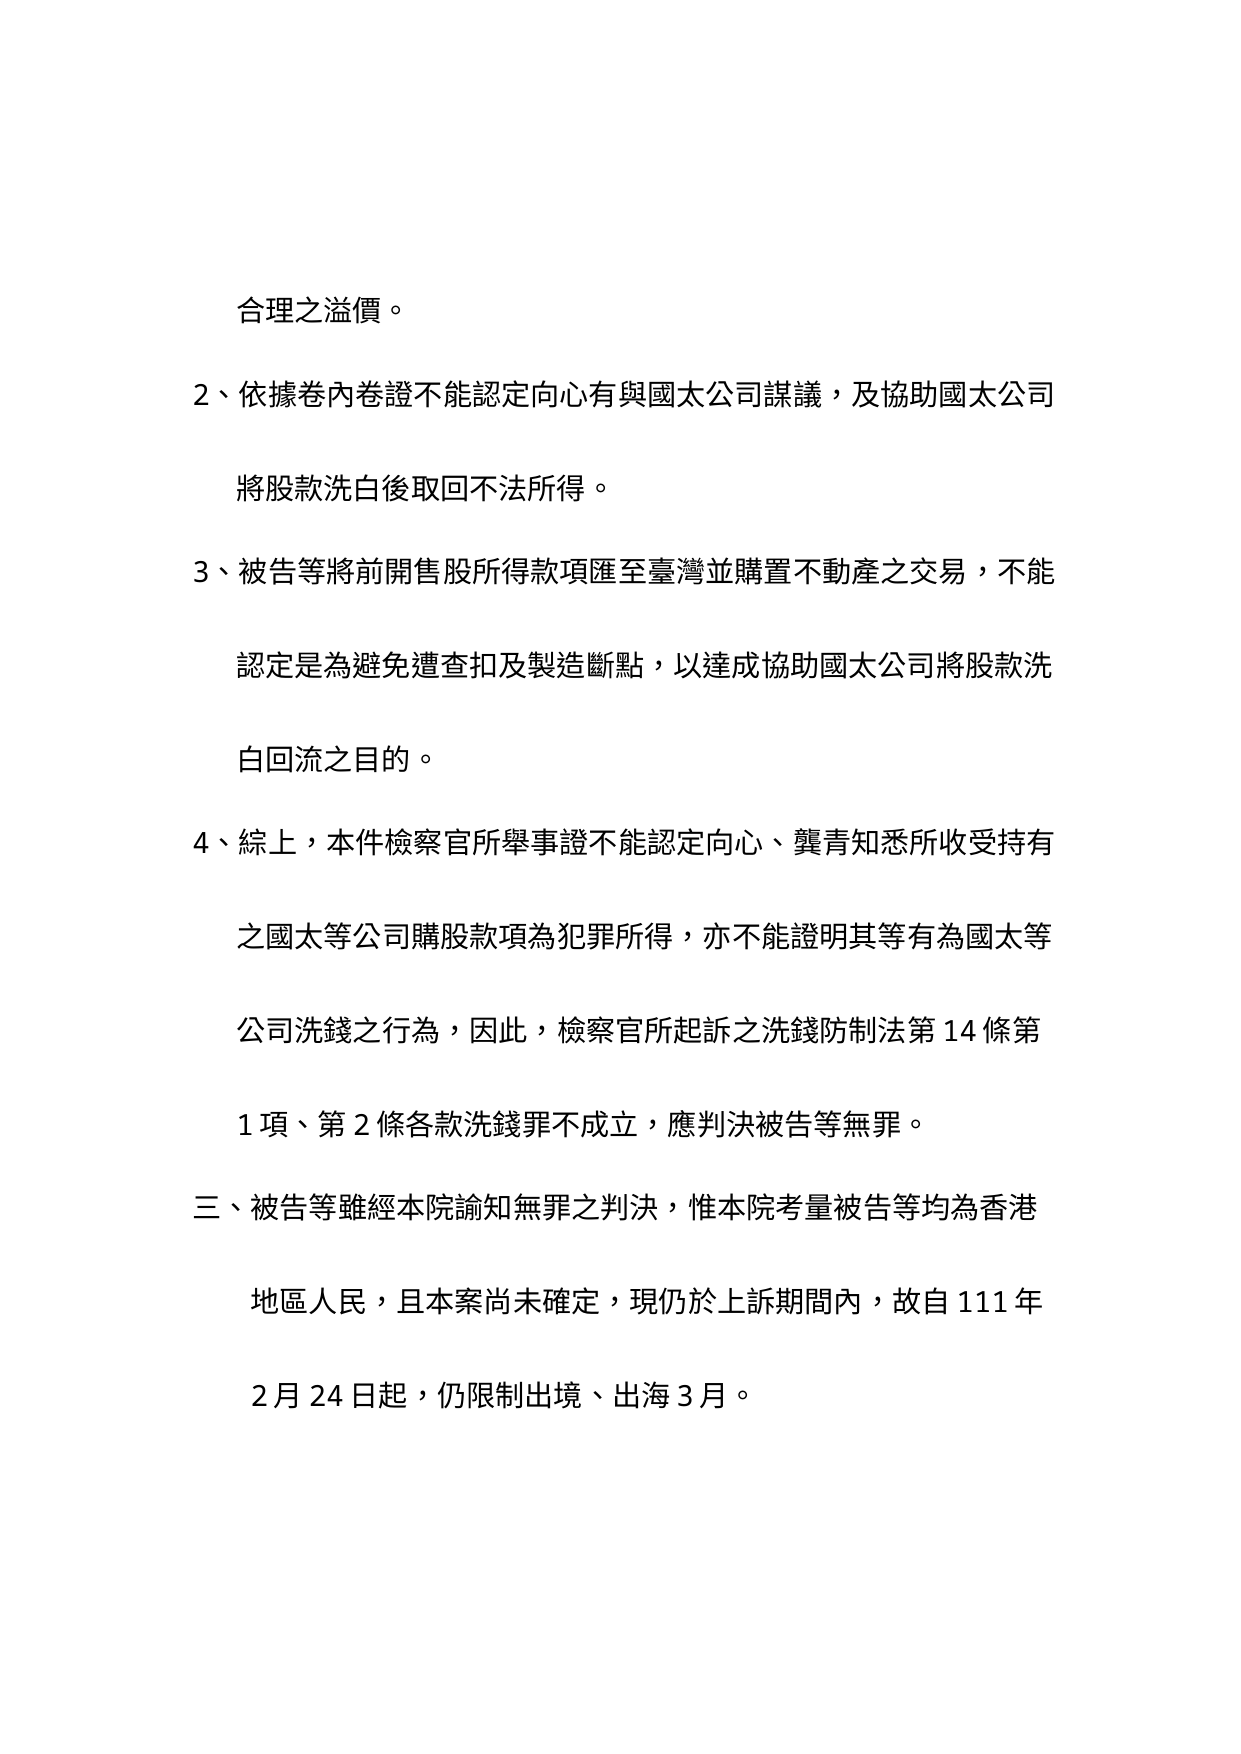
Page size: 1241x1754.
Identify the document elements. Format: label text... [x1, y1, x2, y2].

text 3、被告等將前開售股所得款項匯至臺灣並購置不動產之交易，不能認定是為避免遭查扣及製造斷點，以達成協助國太公司將股款洗白回流之目的。 [192, 528, 1063, 778]
text 三、被告等雖經本院諭知無罪之判決，惟本院考量被告等均為香港地區人民，且本案尚未確定，現仍於上訴期間內，故自111年2月24日起，仍限制出境、出海3月。 [192, 1164, 1063, 1414]
text 2、依據卷內卷證不能認定向心有與國太公司謀議，及協助國太公司將股款洗白後取回不法所得。 [192, 351, 1063, 507]
text 4、綜上，本件檢察官所舉事證不能認定向心、龔青知悉所收受持有之國太等公司購股款項為犯罪所得，亦不能證明其等有為國太等公司洗錢之行為，因此，檢察官所起訴之洗錢防制法第14條第1項、第2條各款洗錢罪不成立，應判決被告等無罪。 [192, 799, 1063, 1143]
text 合理之溢價。 [192, 267, 1063, 330]
